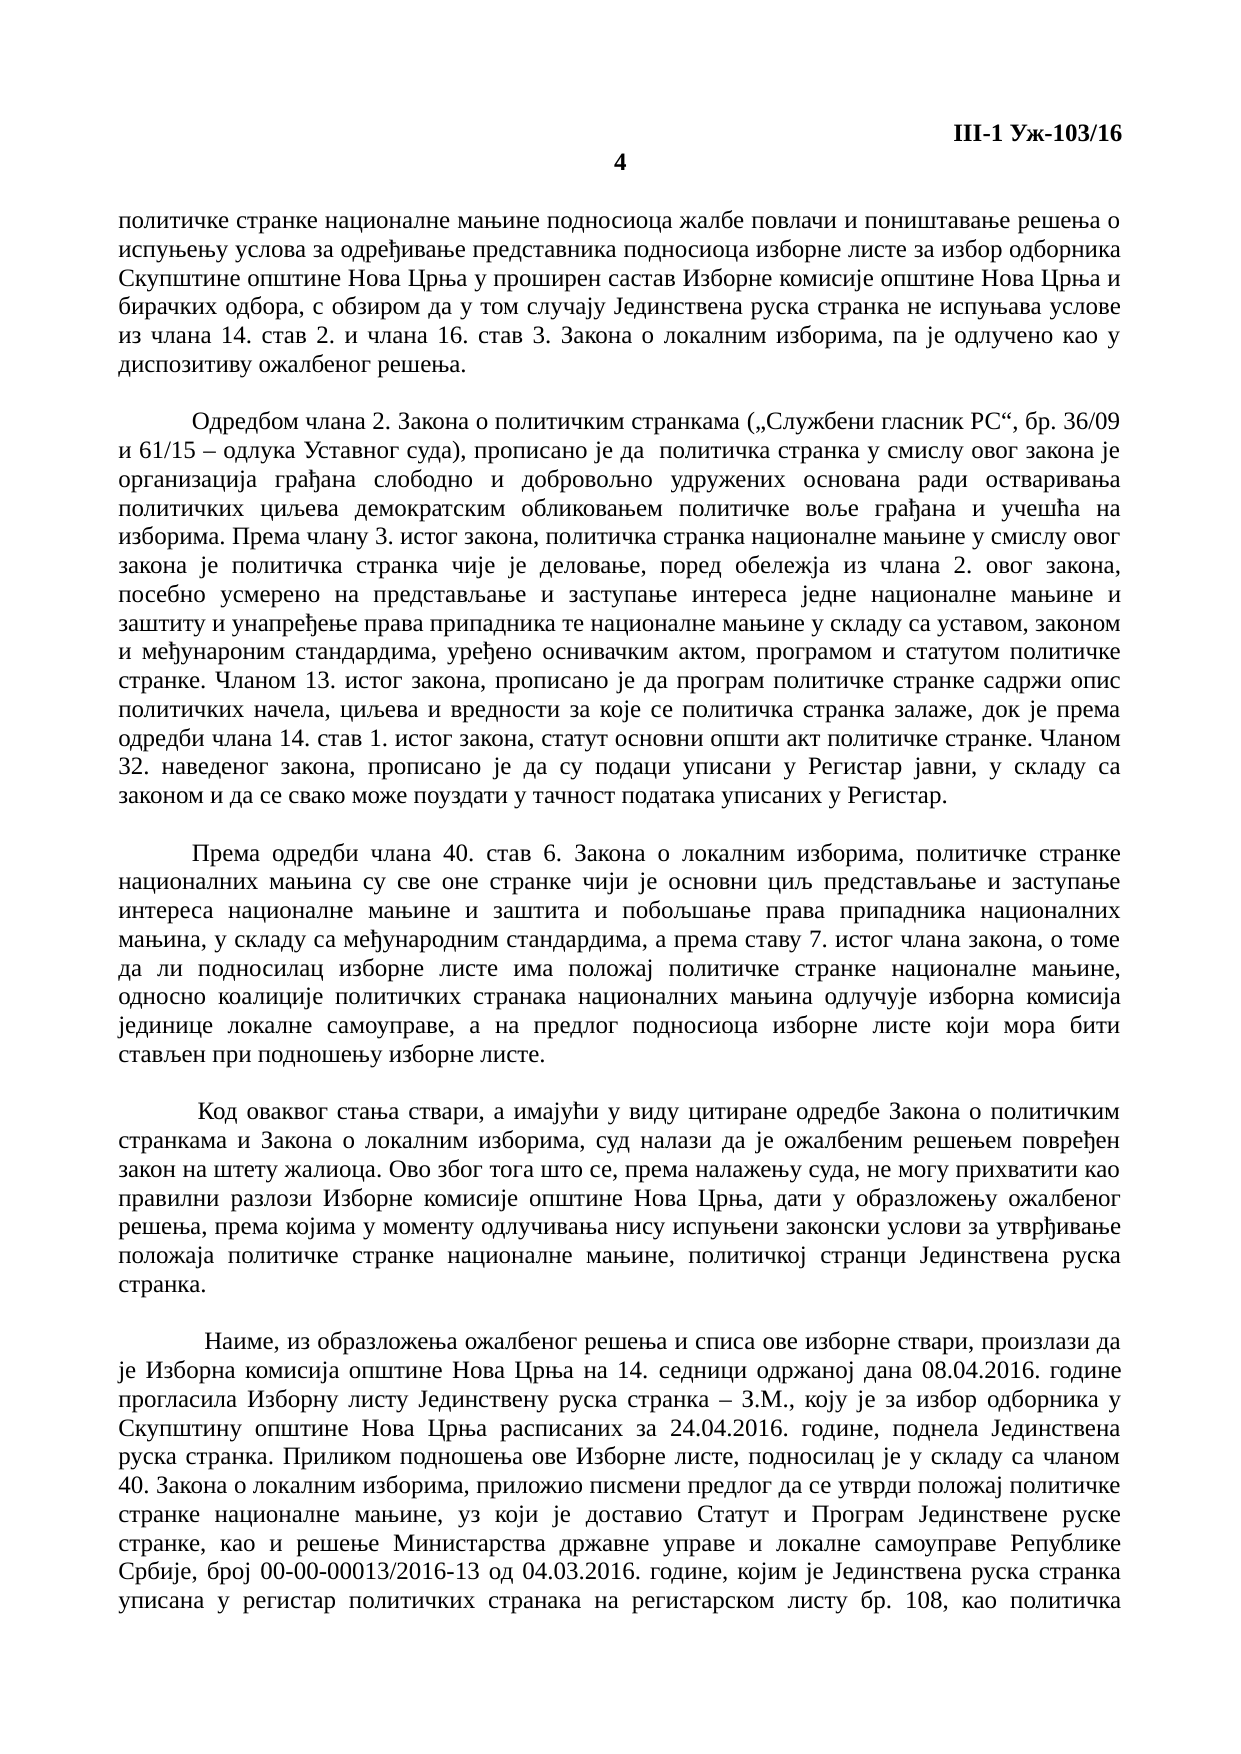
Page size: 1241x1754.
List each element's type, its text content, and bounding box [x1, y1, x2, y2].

text Код оваквог стања ствари, а имајући у виду цитиране одредбе Закона о политичким странкама и Закона о локалним изборима, суд налази да је ожалбеним решењем повређен закон на штету жалиоца. Ово због тога што се, према налажењу суда, не могу прихватити као правилни разлози Изборне комисије општине Нова Црња, дати у образложењу ожалбеног решења, према којима у моменту одлучивања нису испуњени законски услови за утврђивање положаја политичке странке националне мањине, политичкој странци Јединствена руска странка. [118, 1096, 1122, 1298]
text Одредбом члана 2. Закона о политичким странкама („Службени гласник РС“, бр. 36/09 и 61/15 – одлука Уставног суда), прописано је да политичка странка у смислу овог закона је организација грађана слободно и добровољно удружених основана ради остваривања политичких циљева демократским обликовањем политичке воље грађана и учешћа на изборима. Према члану 3. истог закона, политичка странка националне мањине у смислу овог закона је политичка странка чије је деловање, поред обележја из члана 2. овог закона, посебно усмерено на представљање и заступање интереса једне националне мањине и заштиту и унапређење права припадника те националне мањине у складу са уставом, законом и међунароним стандардима, уређено оснивачким актом, програмом и статутом политичке странке. Чланом 13. истог закона, прописано је да програм политичке странке садржи опис политичких начела, циљева и вредности за које се политичка странка залаже, док је према одредби члана 14. став 1. истог закона, статут основни општи акт политичке странке. Чланом 32. наведеног закона, прописано је да су подаци уписани у Регистар јавни, у складу са законом и да се свако може поуздати у тачност података уписаних у Регистар. [118, 406, 1122, 809]
text Према одредби члана 40. став 6. Закона о локалним изборима, политичке странке националних мањина су све оне странке чији је основни циљ представљање и заступање интереса националне мањине и заштита и побољшање права припадника националних мањина, у складу са међународним стандардима, а према ставу 7. истог члана закона, о томе да ли подносилац изборне листе има положај политичке странке националне мањине, односно коалиције политичких странака националних мањина одлучује изборна комисија јединице локалне самоуправе, а на предлог подносиоца изборне листе који мора бити стављен при подношењу изборне листе. [118, 838, 1122, 1068]
text Наиме, из образложења ожалбеног решења и списа ове изборне ствари, произлази да је Изборна комисија општине Нова Црња на 14. седници одржаној дана 08.04.2016. године прогласила Изборну листу Јединствену руска странка – З.М., коју је за избор одборника у Скупштину општине Нова Црња расписаних за 24.04.2016. године, поднела Јединствена руска странка. Приликом подношења ове Изборне листе, подносилац је у складу са чланом 40. Закона о локалним изборима, приложио писмени предлог да се утврди положај политичке странке националне мањине, уз који је доставио Статут и Програм Јединствене руске странке, као и решење Министарства државне управе и локалне самоуправе Републике Србије, број 00-00-00013/2016-13 од 04.03.2016. године, којим је Јединствена руска странка уписана у регистар политичких странака на регистарском листу бр. 108, као политичка [118, 1326, 1122, 1614]
text политичке странке националне мањине подносиоца жалбе повлачи и поништавање решења о испуњењу услова за одређивање представника подносиоца изборне листе за избор одборника Скупштине општине Нова Црња у проширен састав Изборне комисије општине Нова Црња и бирачких одбора, с обзиром да у том случају Јединствена руска странка не испуњава услове из члана 14. став 2. и члана 16. став 3. Закона о локалним изборима, па је одлучено као у диспозитиву ожалбеног решења. [118, 205, 1122, 378]
